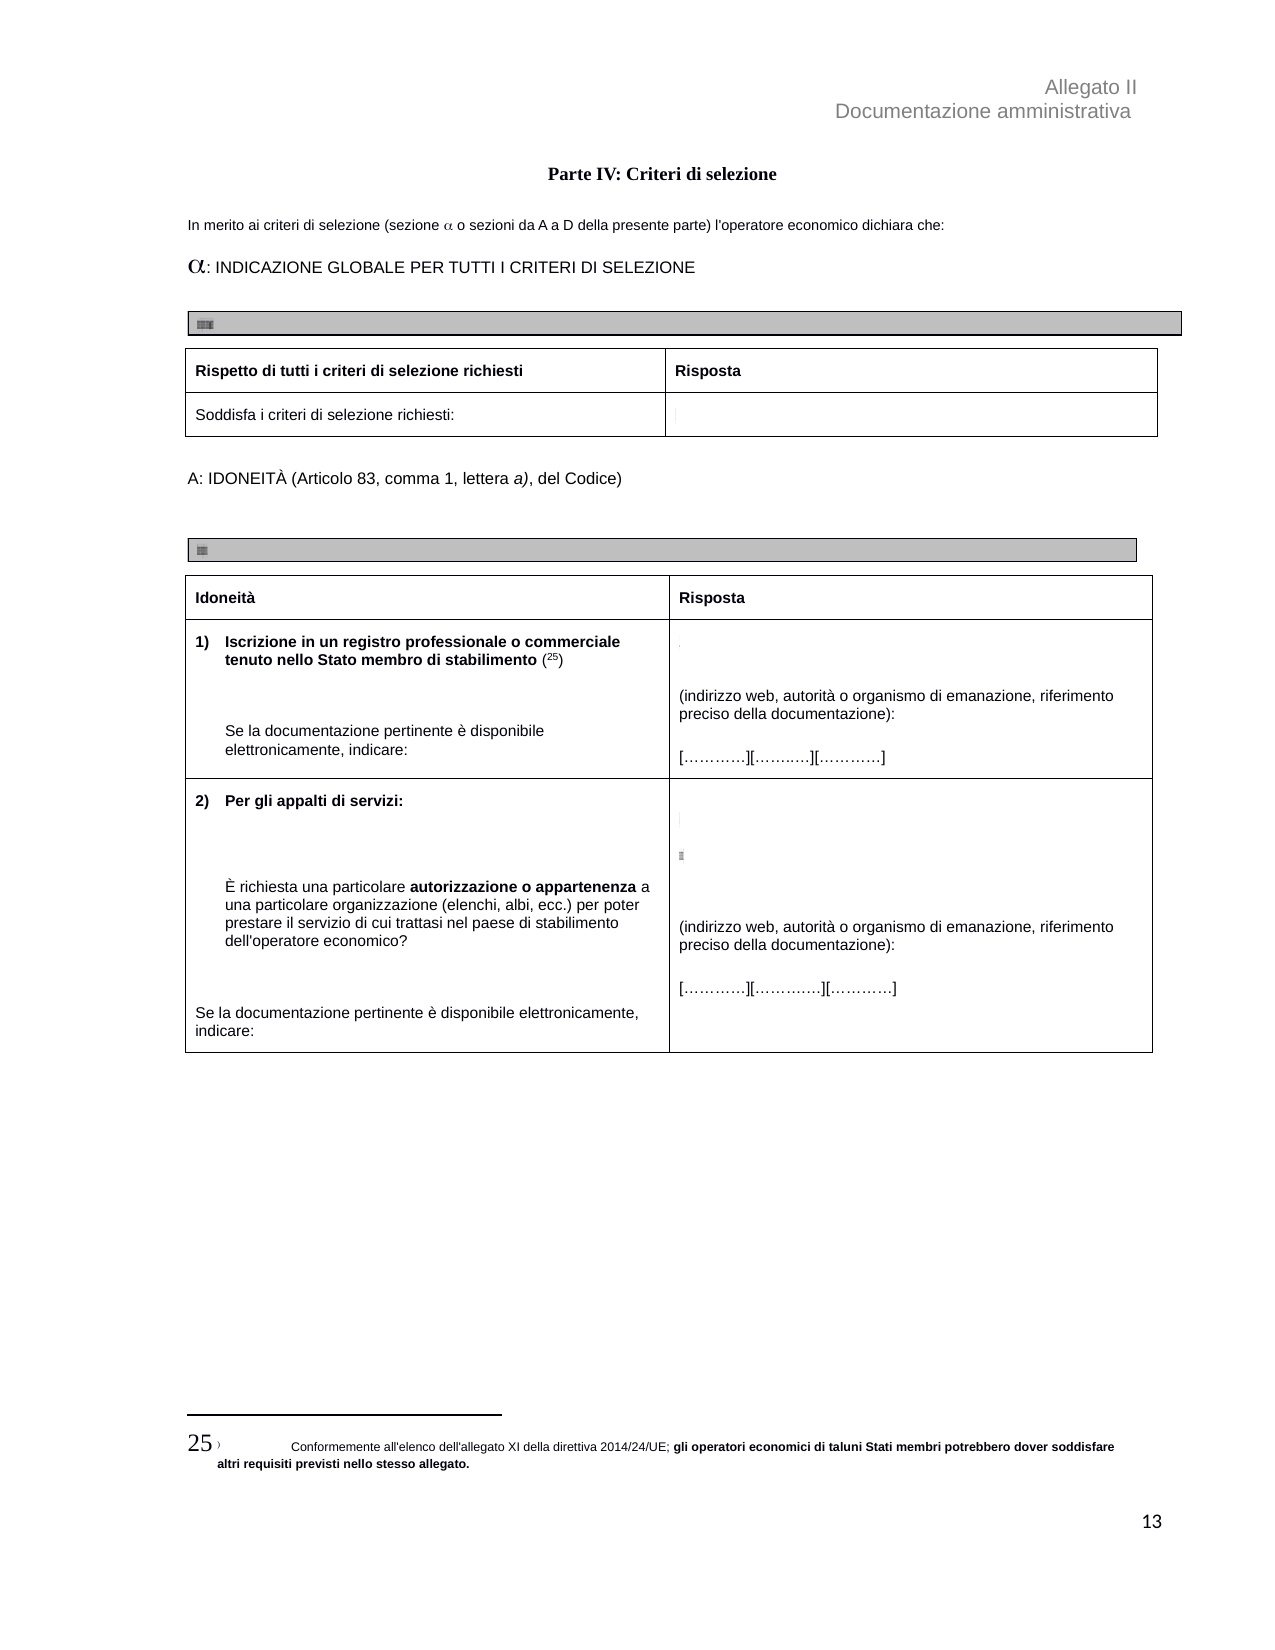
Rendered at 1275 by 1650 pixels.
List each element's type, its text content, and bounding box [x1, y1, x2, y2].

table_cell [ ] Sì [ ] No In caso affermativo, specificare quale documentazione e se l'operatore economico ne dispone: [ …] [ ] Sì [ ] No (indirizzo web, autorità o organismo di emanazione, riferimento preciso della documentazione): […………][……….…][…………] [670, 779, 1152, 1052]
table_cell Soddisfa i criteri di selezione richiesti: [186, 393, 665, 436]
table_cell [………….…] (indirizzo web, autorità o organismo di emanazione, riferimento preciso della documentazione): […………][……..…][…………] [670, 620, 1152, 778]
text Parte IV: Criteri di selezione [187, 162, 1137, 184]
text L'operatore economico deve compilare questo campo solo se l'amministrazione aggiudicatrice o l'ente aggiudicatore ha indicato nell'avviso o bando pertinente o nei documenti di gara ivi citati che l'operatore economico può limitarsi a compilare la sezione  della parte IV senza compilare nessun'altra sezione della parte IV: [189, 312, 1181, 334]
text In merito ai criteri di selezione (sezione  o sezioni da A a D della presente parte) l'operatore economico dichiara che: [187, 217, 1137, 234]
table_header Idoneità [186, 576, 669, 619]
text Tale Sezione è da compilare solo se le informazioni sono state richieste espressamente dall’amministrazione aggiudicatrice o dall’ente aggiudicatore nell’avviso o bando pertinente o nei documenti di gara. [189, 539, 1136, 561]
table_header Risposta [666, 349, 1157, 392]
table_cell [ ] Sì [ ] No [666, 393, 1157, 436]
table_header Risposta [670, 576, 1152, 619]
table_cell Per gli appalti di servizi: È richiesta una particolare autorizzazione o appartenenza a una particolare organizzazione (elenchi, albi, ecc.) per poter prestare il servizio di cui trattasi nel paese di stabilimento dell'operatore economico? Se la documentazione pertinente è disponibile elettronicamente, indicare: [186, 779, 669, 1052]
title A: Idoneità (Articolo 83, comma 1, lettera a), del Codice) [187, 469, 1137, 488]
title : Indicazione globale per tutti i criteri di selezione [187, 253, 1137, 279]
table_header Rispetto di tutti i criteri di selezione richiesti [186, 349, 665, 392]
table_cell Iscrizione in un registro professionale o commerciale tenuto nello Stato membro di stabilimento () Se la documentazione pertinente è disponibile elettronicamente, indicare: [186, 620, 669, 778]
